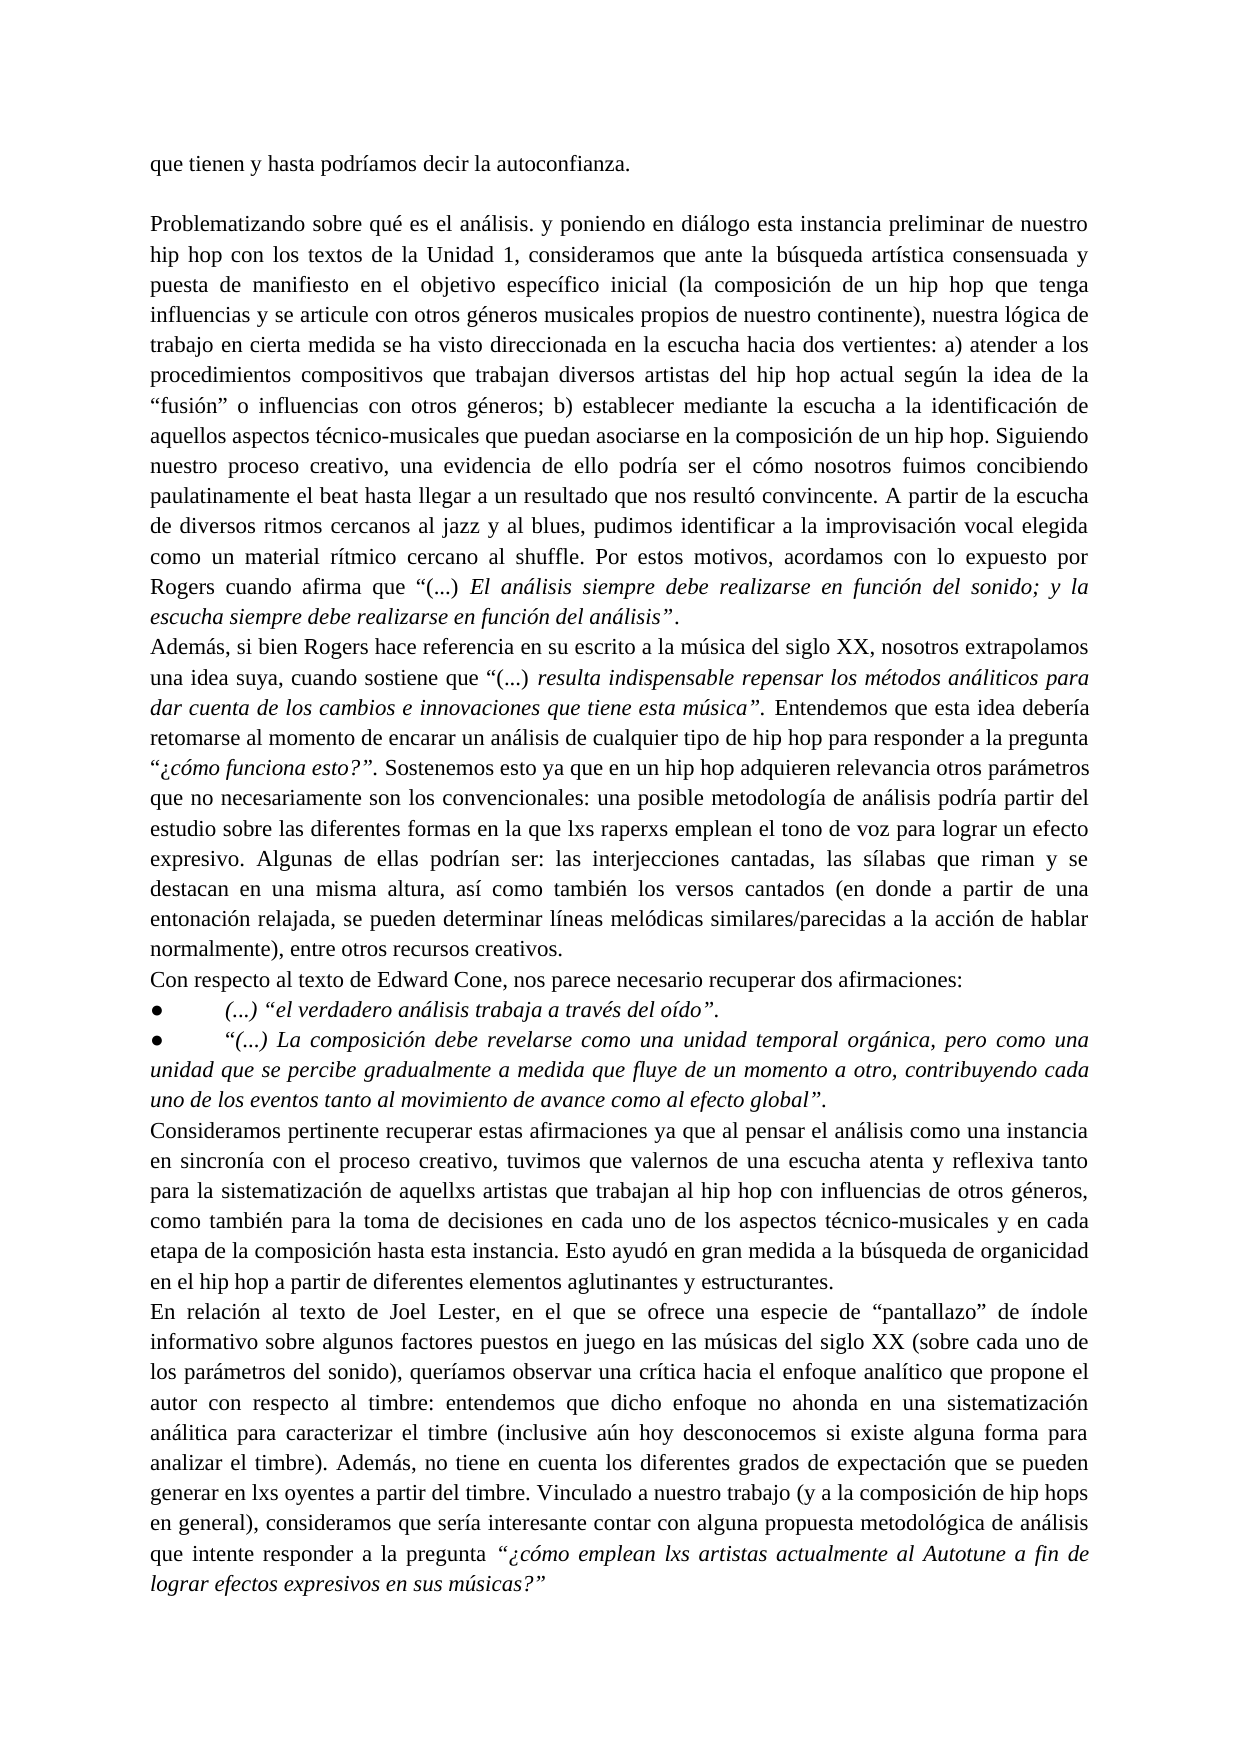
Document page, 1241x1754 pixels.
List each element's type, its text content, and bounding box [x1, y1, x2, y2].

text Consideramos pertinente recuperar estas afirmaciones ya que al pensar el análisis como una instancia en sincronía con el proceso creativo, tuvimos que valernos de una escucha atenta y reflexiva tanto para la sistematización de aquellxs artistas que trabajan al hip hop con influencias de otros géneros, como también para la toma de decisiones en cada uno de los aspectos técnico-musicales y en cada etapa de la composición hasta esta instancia. Esto ayudó en gran medida a la búsqueda de organicidad en el hip hop a partir de diferentes elementos aglutinantes y estructurantes. [150, 1117, 1090, 1294]
text Con respecto al texto de Edward Cone, nos parece necesario recuperar dos afirmaciones: [150, 966, 1090, 992]
text Problematizando sobre qué es el análisis. y poniendo en diálogo esta instancia preliminar de nuestro hip hop con los textos de la Unidad 1, consideramos que ante la búsqueda artística consensuada y puesta de manifiesto en el objetivo específico inicial (la composición de un hip hop que tenga influencias y se articule con otros géneros musicales propios de nuestro continente), nuestra lógica de trabajo en cierta medida se ha visto direccionada en la escucha hacia dos vertientes: a) atender a los procedimientos compositivos que trabajan diversos artistas del hip hop actual según la idea de la “fusión” o influencias con otros géneros; b) establecer mediante la escucha a la identificación de aquellos aspectos técnico-musicales que puedan asociarse en la composición de un hip hop. Siguiendo nuestro proceso creativo, una evidencia de ello podría ser el cómo nosotros fuimos concibiendo paulatinamente el beat hasta llegar a un resultado que nos resultó convincente. A partir de la escucha de diversos ritmos cercanos al jazz y al blues, pudimos identificar a la improvisación vocal elegida como un material rítmico cercano al shuffle. Por estos motivos, acordamos con lo expuesto por Rogers cuando afirma que “(...) El análisis siempre debe realizarse en función del sonido; y la escucha siempre debe realizarse en función del análisis”. [150, 210, 1090, 629]
text En relación al texto de Joel Lester, en el que se ofrece una especie de “pantallazo” de índole informativo sobre algunos factores puestos en juego en las músicas del siglo XX (sobre cada uno de los parámetros del sonido), queríamos observar una crítica hacia el enfoque analítico que propone el autor con respecto al timbre: entendemos que dicho enfoque no ahonda en una sistematización análitica para caracterizar el timbre (inclusive aún hoy desconocemos si existe alguna forma para analizar el timbre). Además, no tiene en cuenta los diferentes grados de expectación que se pueden generar en lxs oyentes a partir del timbre. Vinculado a nuestro trabajo (y a la composición de hip hops en general), consideramos que sería interesante contar con alguna propuesta metodológica de análisis que intente responder a la pregunta “¿cómo emplean lxs artistas actualmente al Autotune a fin de lograr efectos expresivos en sus músicas?” [150, 1298, 1090, 1596]
text Además, si bien Rogers hace referencia en su escrito a la música del siglo XX, nosotros extrapolamos una idea suya, cuando sostiene que “(...) resulta indispensable repensar los métodos análiticos para dar cuenta de los cambios e innovaciones que tiene esta música”. Entendemos que esta idea debería retomarse al momento de encarar un análisis de cualquier tipo de hip hop para responder a la pregunta “¿cómo funciona esto?”. Sostenemos esto ya que en un hip hop adquieren relevancia otros parámetros que no necesariamente son los convencionales: una posible metodología de análisis podría partir del estudio sobre las diferentes formas en la que lxs raperxs emplean el tono de voz para lograr un efecto expresivo. Algunas de ellas podrían ser: las interjecciones cantadas, las sílabas que riman y se destacan en una misma altura, así como también los versos cantados (en donde a partir de una entonación relajada, se pueden determinar líneas melódicas similares/parecidas a la acción de hablar normalmente), entre otros recursos creativos. [150, 633, 1090, 962]
list “(...) La composición debe revelarse como una unidad temporal orgánica, pero como una unidad que se percibe gradualmente a medida que fluye de un momento a otro, contribuyendo cada uno de los eventos tanto al movimiento de avance como al efecto global”. [150, 1026, 1090, 1113]
text que tienen y hasta podríamos decir la autoconfianza. [150, 150, 1090, 176]
list (...) “el verdadero análisis trabaja a través del oído”. [150, 996, 1090, 1022]
